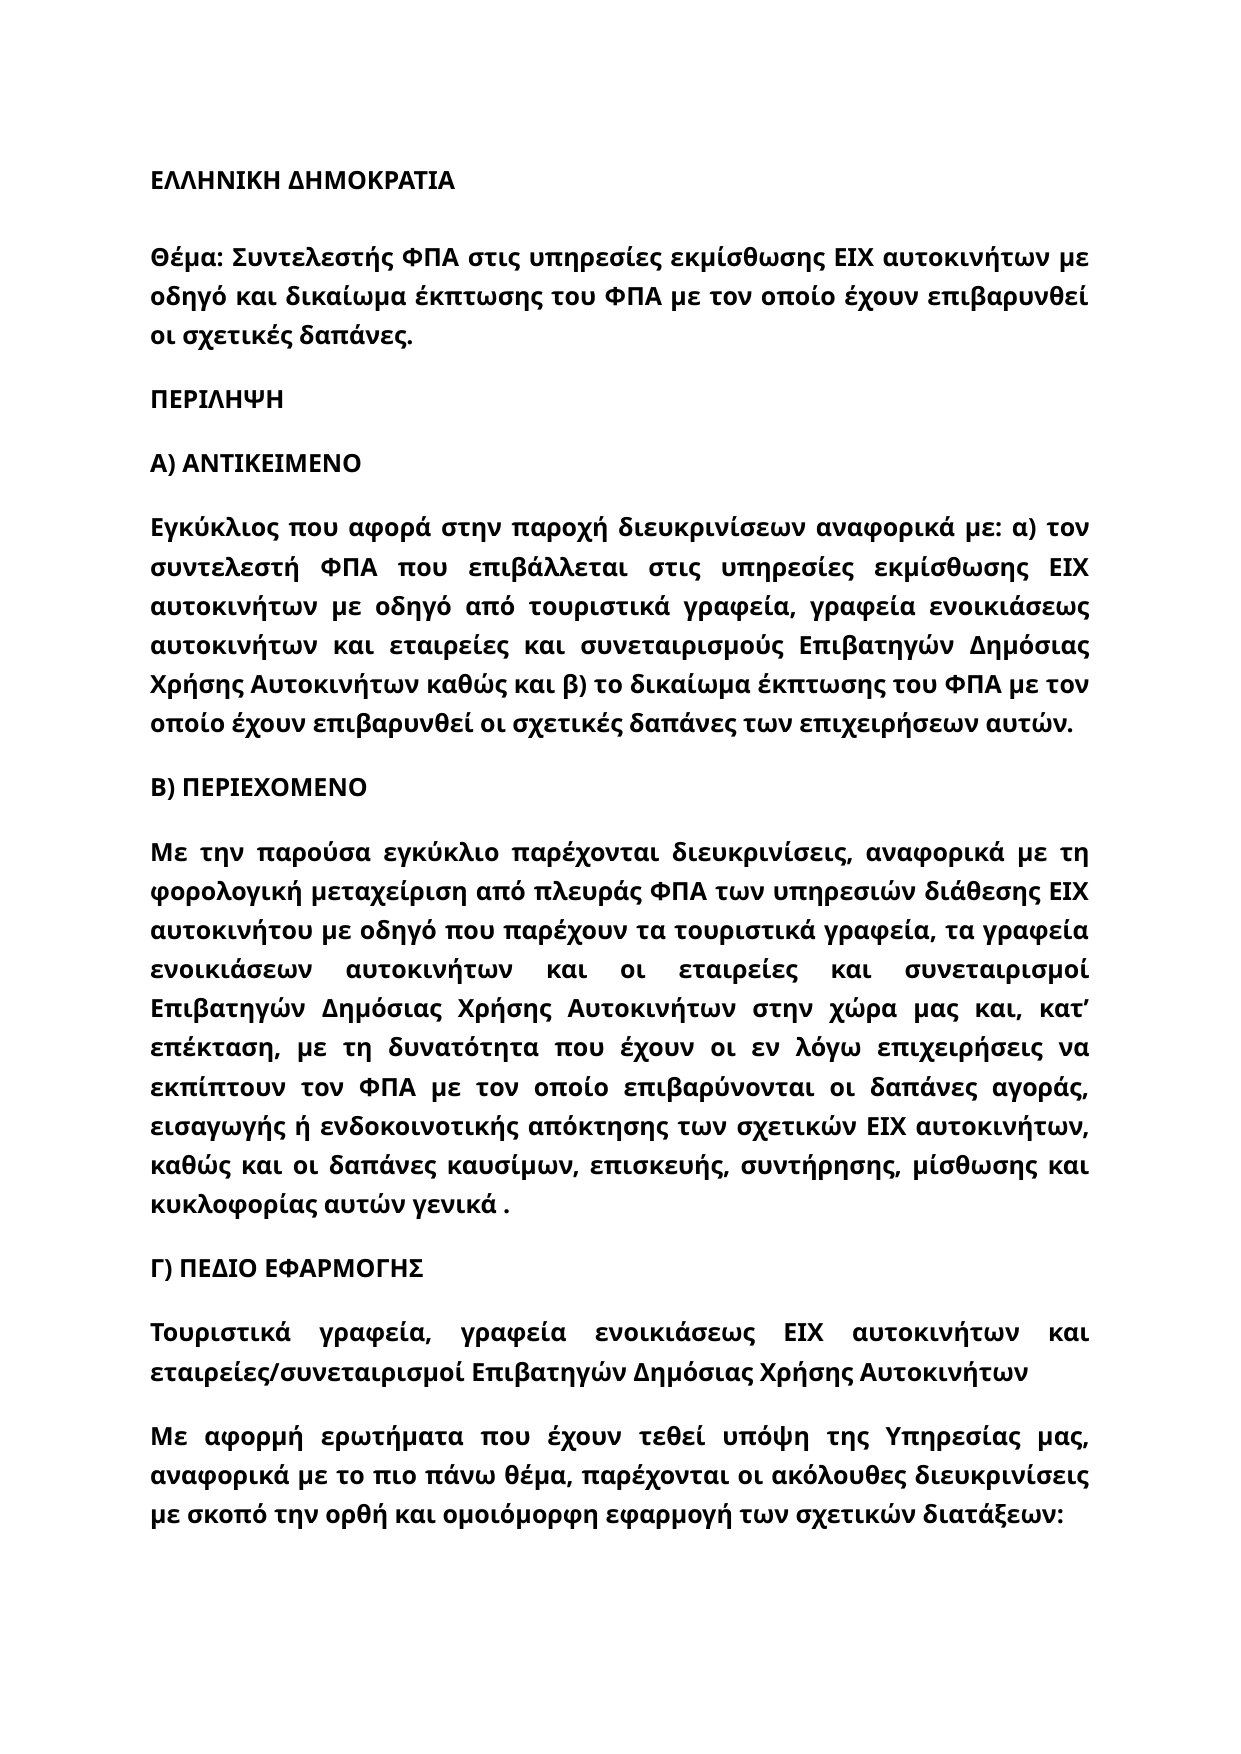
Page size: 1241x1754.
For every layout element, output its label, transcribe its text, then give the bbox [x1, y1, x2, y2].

text Γ) ΠΕΔΙΟ ΕΦΑΡΜΟΓΗΣ [150, 1251, 1090, 1285]
text ΠΕΡΙΛΗΨΗ [150, 382, 1090, 416]
text Τουριστικά γραφεία, γραφεία ενοικιάσεως ΕΙΧ αυτοκινήτων και εταιρείες/συνεταιρισμοί Επιβατηγών Δημόσιας Χρήσης Αυτοκινήτων [150, 1315, 1090, 1388]
text Β) ΠΕΡΙΕΧΟΜΕΝΟ [150, 770, 1090, 804]
text Με την παρούσα εγκύκλιο παρέχονται διευκρινίσεις, αναφορικά με τη φορολογική μεταχείριση από πλευράς ΦΠΑ των υπηρεσιών διάθεσης ΕΙΧ αυτοκινήτου με οδηγό που παρέχουν τα τουριστικά γραφεία, τα γραφεία ενοικιάσεων αυτοκινήτων και οι εταιρείες και συνεταιρισμοί Επιβατηγών Δημόσιας Χρήσης Αυτοκινήτων στην χώρα μας και, κατ’ επέκταση, με τη δυνατότητα που έχουν οι εν λόγω επιχειρήσεις να εκπίπτουν τον ΦΠΑ με τον οποίο επιβαρύνονται οι δαπάνες αγοράς, εισαγωγής ή ενδοκοινοτικής απόκτησης των σχετικών ΕΙΧ αυτοκινήτων, καθώς και οι δαπάνες καυσίμων, επισκευής, συντήρησης, μίσθωσης και κυκλοφορίας αυτών γενικά . [150, 834, 1090, 1221]
text Α) ΑΝΤΙΚΕΙΜΕΝΟ [150, 446, 1090, 480]
text Θέμα: Συντελεστής ΦΠΑ στις υπηρεσίες εκμίσθωσης ΕΙΧ αυτοκινήτων με οδηγό και δικαίωμα έκπτωσης του ΦΠΑ με τον οποίο έχουν επιβαρυνθεί οι σχετικές δαπάνες. [150, 239, 1090, 352]
title ΕΛΛΗΝΙΚΗ ΔΗΜΟΚΡΑΤΙΑ [150, 162, 1090, 197]
text Εγκύκλιος που αφορά στην παροχή διευκρινίσεων αναφορικά με: α) τον συντελεστή ΦΠΑ που επιβάλλεται στις υπηρεσίες εκμίσθωσης ΕΙΧ αυτοκινήτων με οδηγό από τουριστικά γραφεία, γραφεία ενοικιάσεως αυτοκινήτων και εταιρείες και συνεταιρισμούς Επιβατηγών Δημόσιας Χρήσης Αυτοκινήτων καθώς και β) το δικαίωμα έκπτωσης του ΦΠΑ με τον οποίο έχουν επιβαρυνθεί οι σχετικές δαπάνες των επιχειρήσεων αυτών. [150, 510, 1090, 740]
text Με αφορμή ερωτήματα που έχουν τεθεί υπόψη της Υπηρεσίας μας, αναφορικά με το πιο πάνω θέμα, παρέχονται οι ακόλουθες διευκρινίσεις με σκοπό την ορθή και ομοιόμορφη εφαρμογή των σχετικών διατάξεων: [150, 1418, 1090, 1531]
